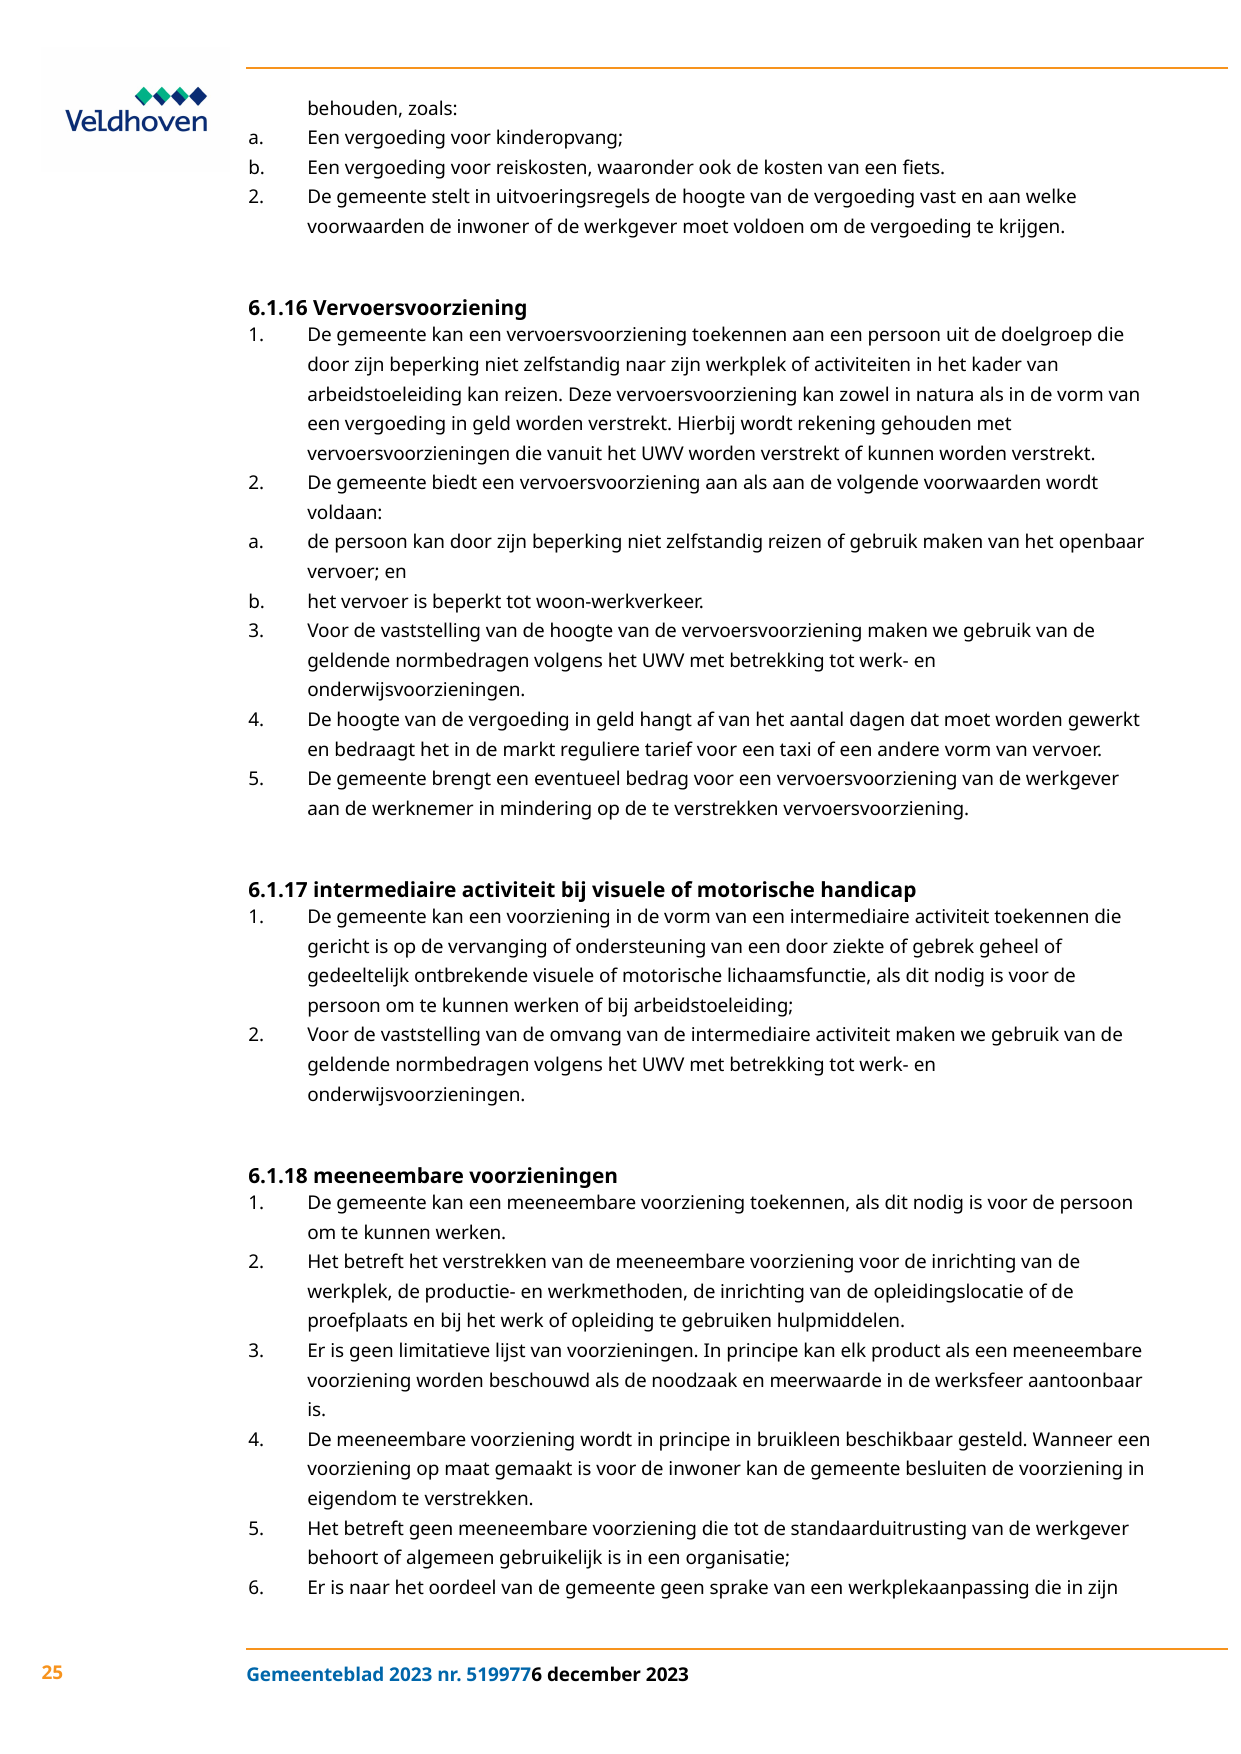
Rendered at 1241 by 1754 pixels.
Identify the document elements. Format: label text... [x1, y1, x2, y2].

list Voor de vaststelling van de omvang van de intermediaire activiteit maken we gebruik van de geldende normbedragen volgens het UWV met betrekking tot werk- en onderwijsvoorzieningen. [248, 1022, 1152, 1107]
list Er is naar het oordeel van de gemeente geen sprake van een werkplekaanpassing die in zijn [248, 1574, 1152, 1599]
list De gemeente brengt een eventueel bedrag voor een vervoersvoorziening van de werkgever aan de werknemer in mindering op de te verstrekken vervoersvoorziening. [248, 765, 1152, 821]
list Het betreft het verstrekken van de meeneembare voorziening voor de inrichting van de werkplek, de productie- en werkmethoden, de inrichting van de opleidingslocatie of de proefplaats en bij het werk of opleiding te gebruiken hulpmiddelen. [248, 1248, 1152, 1333]
text 6.1.18 meeneembare voorzieningen [248, 1161, 1152, 1189]
text 6.1.17 intermediaire activiteit bij visuele of motorische handicap [248, 875, 1152, 903]
list De gemeente kan een voorziening in de vorm van een intermediaire activiteit toekennen die gericht is op de vervanging of ondersteuning van een door ziekte of gebrek geheel of gedeeltelijk ontbrekende visuele of motorische lichaamsfunctie, als dit nodig is voor de persoon om te kunnen werken of bij arbeidstoeleiding; [248, 903, 1152, 1018]
list De gemeente stelt in uitvoeringsregels de hoogte van de vergoeding vast en aan welke voorwaarden de inwoner of de werkgever moet voldoen om de vergoeding te krijgen. [248, 183, 1152, 239]
text 6.1.16 Vervoersvoorziening [248, 293, 1152, 322]
list De hoogte van de vergoeding in geld hangt af van het aantal dagen dat moet worden gewerkt en bedraagt het in de markt reguliere tarief voor een taxi of een andere vorm van vervoer. [248, 706, 1152, 761]
list Voor de vaststelling van de hoogte van de vervoersvoorziening maken we gebruik van de geldende normbedragen volgens het UWV met betrekking tot werk- en onderwijsvoorzieningen. [248, 617, 1152, 702]
list Het betreft geen meeneembare voorziening die tot de standaarduitrusting van de werkgever behoort of algemeen gebruikelijk is in een organisatie; [248, 1515, 1152, 1570]
list De gemeente kan een vervoersvoorziening toekennen aan een persoon uit de doelgroep die door zijn beperking niet zelfstandig naar zijn werkplek of activiteiten in het kader van arbeidstoeleiding kan reizen. Deze vervoersvoorziening kan zowel in natura als in de vorm van een vergoeding in geld worden verstrekt. Hierbij wordt rekening gehouden met vervoersvoorzieningen die vanuit het UWV worden verstrekt of kunnen worden verstrekt. [248, 322, 1152, 466]
list de persoon kan door zijn beperking niet zelfstandig reizen of gebruik maken van het openbaar vervoer; en [248, 529, 1152, 584]
list Een vergoeding voor kinderopvang; [248, 124, 1152, 150]
list Een vergoeding voor reiskosten, waaronder ook de kosten van een fiets. [248, 154, 1152, 180]
picture [41, 47, 231, 172]
list De meeneembare voorziening wordt in principe in bruikleen beschikbaar gesteld. Wanneer een voorziening op maat gemaakt is voor de inwoner kan de gemeente besluiten de voorziening in eigendom te verstrekken. [248, 1426, 1152, 1511]
list De gemeente kan een meeneembare voorziening toekennen, als dit nodig is voor de persoon om te kunnen werken. [248, 1189, 1152, 1244]
list het vervoer is beperkt tot woon-werkverkeer. [248, 588, 1152, 613]
list De gemeente biedt een vervoersvoorziening aan als aan de volgende voorwaarden wordt voldaan: [248, 469, 1152, 525]
list behouden, zoals: [248, 95, 1152, 121]
list Er is geen limitatieve lijst van voorzieningen. In principe kan elk product als een meeneembare voorziening worden beschouwd als de noodzaak en meerwaarde in de werksfeer aantoonbaar is. [248, 1337, 1152, 1422]
